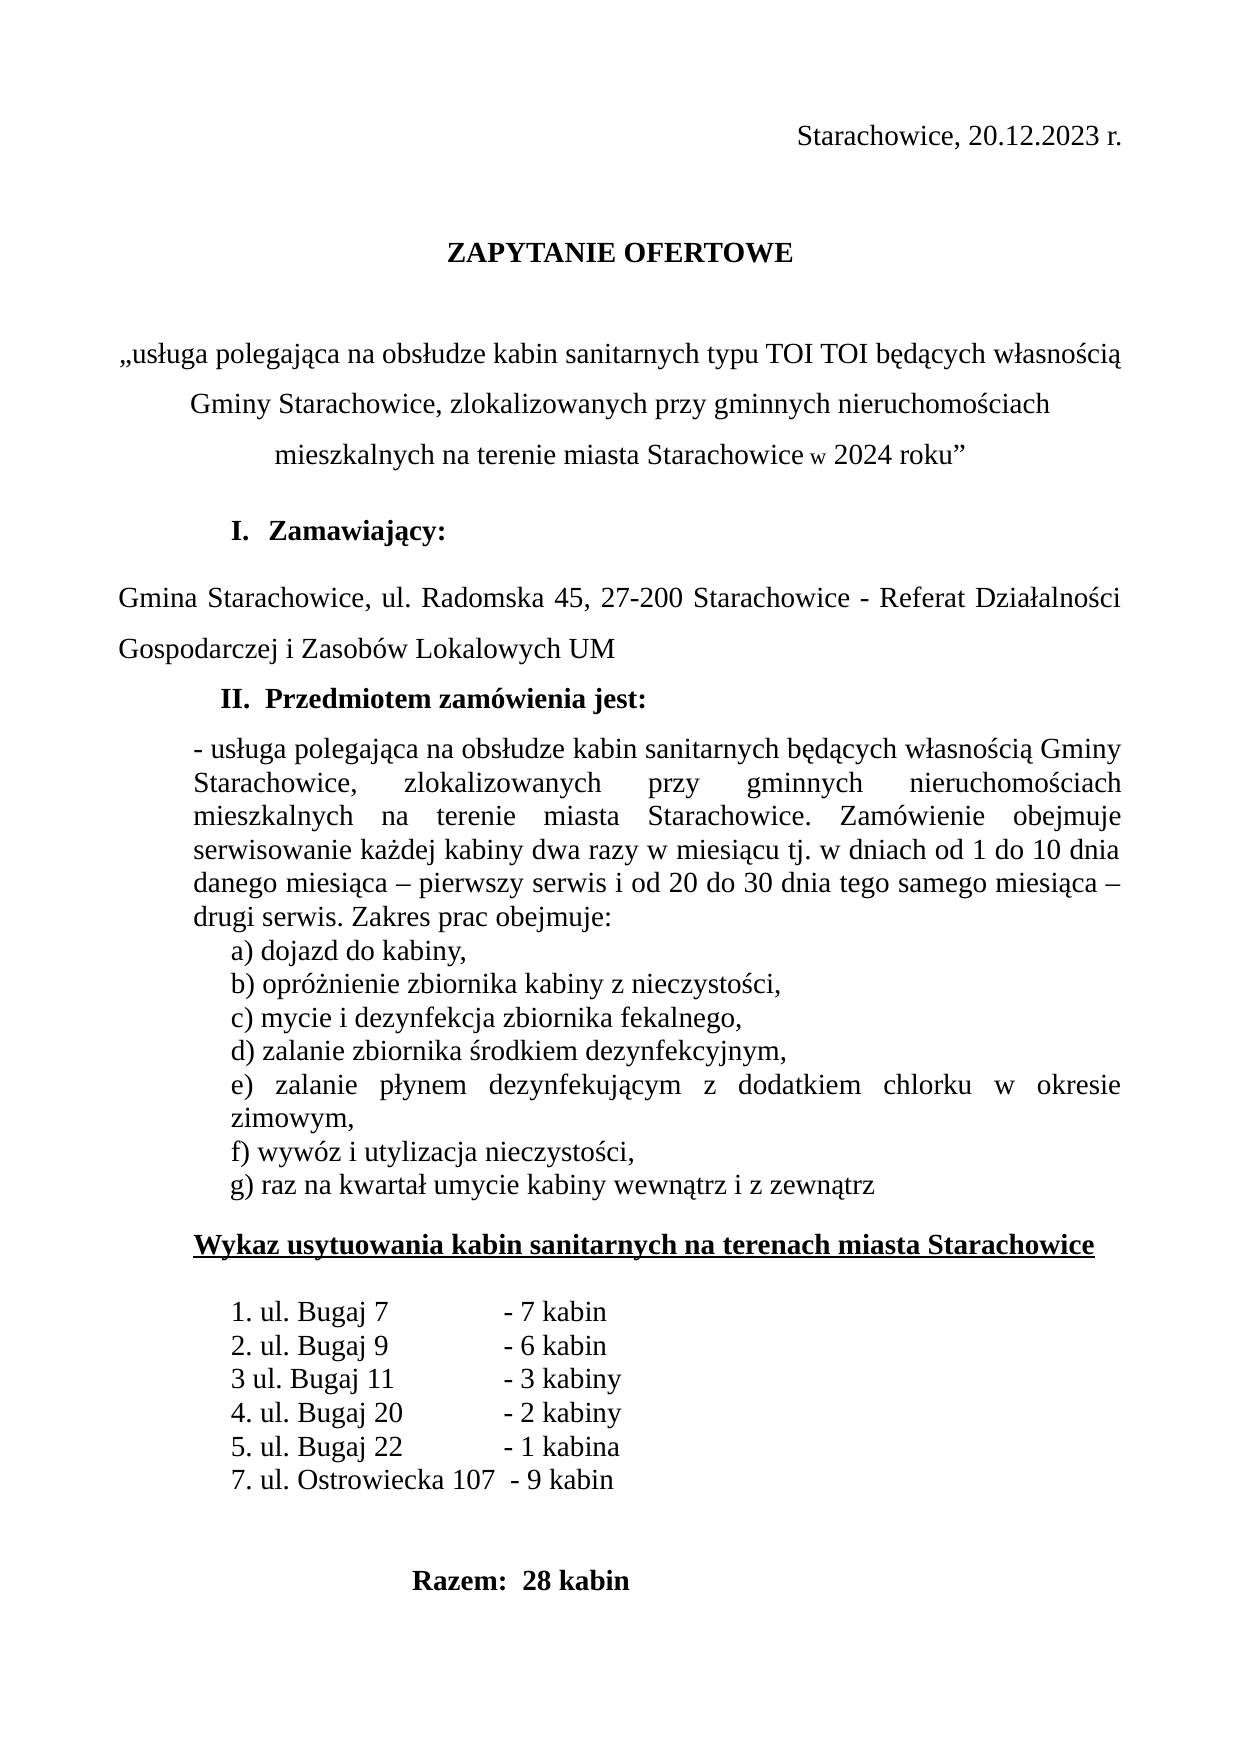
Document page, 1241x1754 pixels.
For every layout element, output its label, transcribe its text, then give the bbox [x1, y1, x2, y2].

list 1. ul. Bugaj 7 - 7 kabin [193, 1294, 1122, 1328]
list c) mycie i dezynfekcja zbiornika fekalnego, [193, 1000, 1122, 1033]
list Zamawiający: [231, 513, 1122, 547]
list Wykaz usytuowania kabin sanitarnych na terenach miasta Starachowice [156, 1227, 1122, 1261]
list g) raz na kwartał umycie kabiny wewnątrz i z zewnątrz [156, 1167, 1122, 1201]
list 7. ul. Ostrowiecka 107 - 9 kabin [193, 1462, 1122, 1496]
list d) zalanie zbiornika środkiem dezynfekcyjnym, [193, 1033, 1122, 1067]
list 2. ul. Bugaj 9 - 6 kabin [193, 1328, 1122, 1362]
list e) zalanie płynem dezynfekującym z dodatkiem chlorku w okresie zimowym, [193, 1067, 1122, 1134]
list II. Przedmiotem zamówienia jest: [118, 681, 1122, 715]
list 5. ul. Bugaj 22 - 1 kabina [193, 1429, 1122, 1462]
list f) wywóz i utylizacja nieczystości, [193, 1134, 1122, 1167]
text Starachowice, 20.12.2023 r.</el:nasz_znak> [118, 118, 1122, 152]
list a) dojazd do kabiny, [193, 933, 1122, 966]
text „usługa polegająca na obsłudze kabin sanitarnych typu TOI TOI będących własnością Gminy Starachowice, zlokalizowanych przy gminnych nieruchomościach mieszkalnych na terenie miasta Starachowice w 2024 roku” [118, 336, 1122, 470]
list Razem: 28 kabin [156, 1563, 1122, 1596]
list - usługa polegająca na obsłudze kabin sanitarnych będących własnością Gminy Starachowice, zlokalizowanych przy gminnych nieruchomościach mieszkalnych na terenie miasta Starachowice. Zamówienie obejmuje serwisowanie każdej kabiny dwa razy w miesiącu tj. w dniach od 1 do 10 dnia danego miesiąca – pierwszy serwis i od 20 do 30 dnia tego samego miesiąca – drugi serwis. Zakres prac obejmuje: [156, 731, 1122, 933]
list b) opróżnienie zbiornika kabiny z nieczystości, [193, 966, 1122, 1000]
text ZAPYTANIE OFERTOWE [118, 236, 1122, 269]
list 4. ul. Bugaj 20 - 2 kabiny [193, 1395, 1122, 1429]
list Gmina Starachowice, ul. Radomska 45, 27-200 Starachowice - Referat Działalności Gospodarczej i Zasobów Lokalowych UM [118, 581, 1122, 664]
list 3 ul. Bugaj 11 - 3 kabiny [193, 1362, 1122, 1395]
